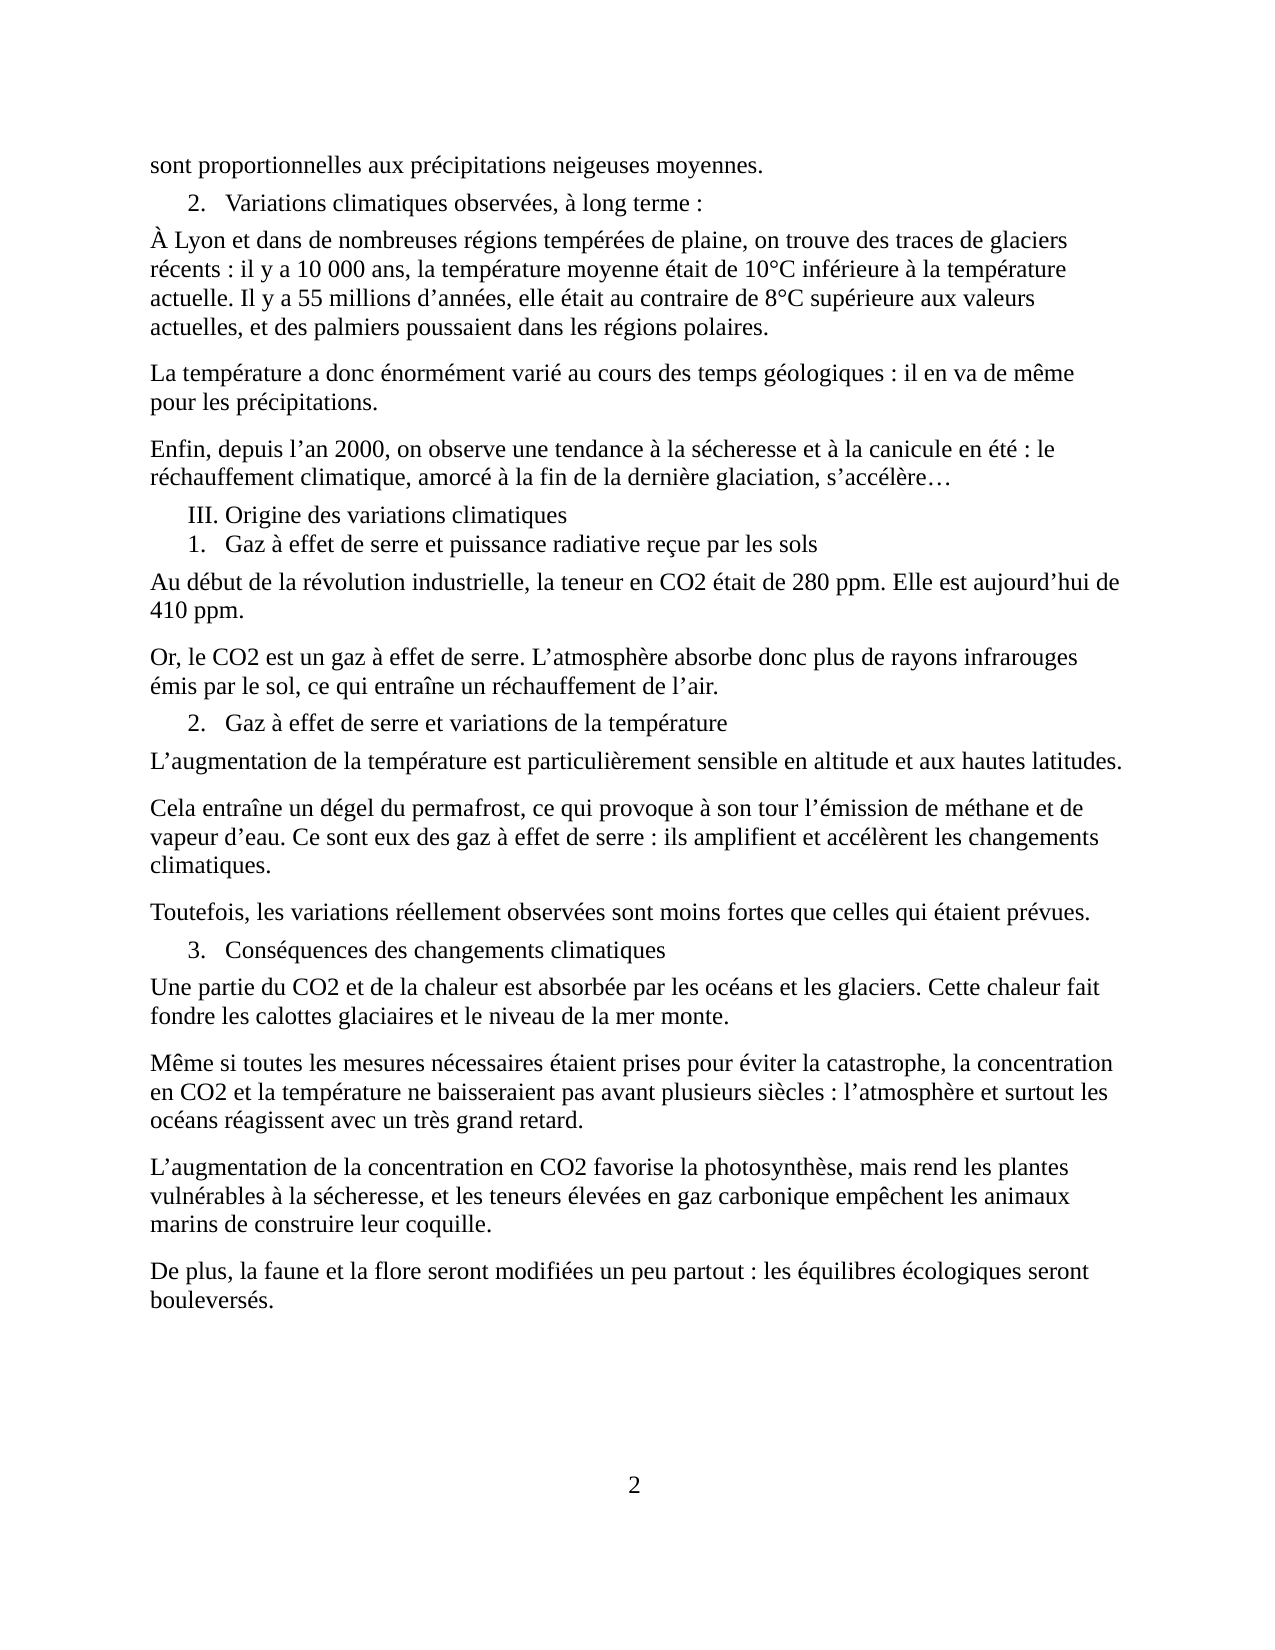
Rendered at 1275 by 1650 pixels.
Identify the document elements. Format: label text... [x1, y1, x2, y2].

text Or, le CO2 est un gaz à effet de serre. L’atmosphère absorbe donc plus de rayons infrarouges émis par le sol, ce qui entraîne un réchauffement de l’air. [150, 642, 1125, 699]
list Gaz à effet de serre et puissance radiative reçue par les sols [187, 529, 1125, 558]
list Gaz à effet de serre et variations de la température [187, 708, 1125, 737]
text La température a donc énormément varié au cours des temps géologiques : il en va de même pour les précipitations. [150, 358, 1125, 416]
text L’augmentation de la concentration en CO2 favorise la photosynthèse, mais rend les plantes vulnérables à la sécheresse, et les teneurs élevées en gaz carbonique empêchent les animaux marins de construire leur coquille. [150, 1152, 1125, 1238]
text Une partie du CO2 et de la chaleur est absorbée par les océans et les glaciers. Cette chaleur fait fondre les calottes glaciaires et le niveau de la mer monte. [150, 972, 1125, 1030]
text sont proportionnelles aux précipitations neigeuses moyennes. [150, 150, 1125, 179]
list Conséquences des changements climatiques [187, 935, 1125, 963]
text L’augmentation de la température est particulièrement sensible en altitude et aux hautes latitudes. [150, 746, 1125, 775]
text Au début de la révolution industrielle, la teneur en CO2 était de 280 ppm. Elle est aujourd’hui de 410 ppm. [150, 567, 1125, 624]
list Variations climatiques observées, à long terme : [187, 188, 1125, 216]
text De plus, la faune et la flore seront modifiées un peu partout : les équilibres écologiques seront bouleversés. [150, 1256, 1125, 1314]
text À Lyon et dans de nombreuses régions tempérées de plaine, on trouve des traces de glaciers récents : il y a 10 000 ans, la température moyenne était de 10°C inférieure à la température actuelle. Il y a 55 millions d’années, elle était au contraire de 8°C supérieure aux valeurs actuelles, et des palmiers poussaient dans les régions polaires. [150, 225, 1125, 340]
list Origine des variations climatiques [187, 500, 1125, 529]
text Même si toutes les mesures nécessaires étaient prises pour éviter la catastrophe, la concentration en CO2 et la température ne baisseraient pas avant plusieurs siècles : l’atmosphère et surtout les océans réagissent avec un très grand retard. [150, 1048, 1125, 1134]
text Toutefois, les variations réellement observées sont moins fortes que celles qui étaient prévues. [150, 897, 1125, 926]
text Cela entraîne un dégel du permafrost, ce qui provoque à son tour l’émission de méthane et de vapeur d’eau. Ce sont eux des gaz à effet de serre : ils amplifient et accélèrent les changements climatiques. [150, 793, 1125, 879]
text Enfin, depuis l’an 2000, on observe une tendance à la sécheresse et à la canicule en été : le réchauffement climatique, amorcé à la fin de la dernière glaciation, s’accélère… [150, 434, 1125, 491]
